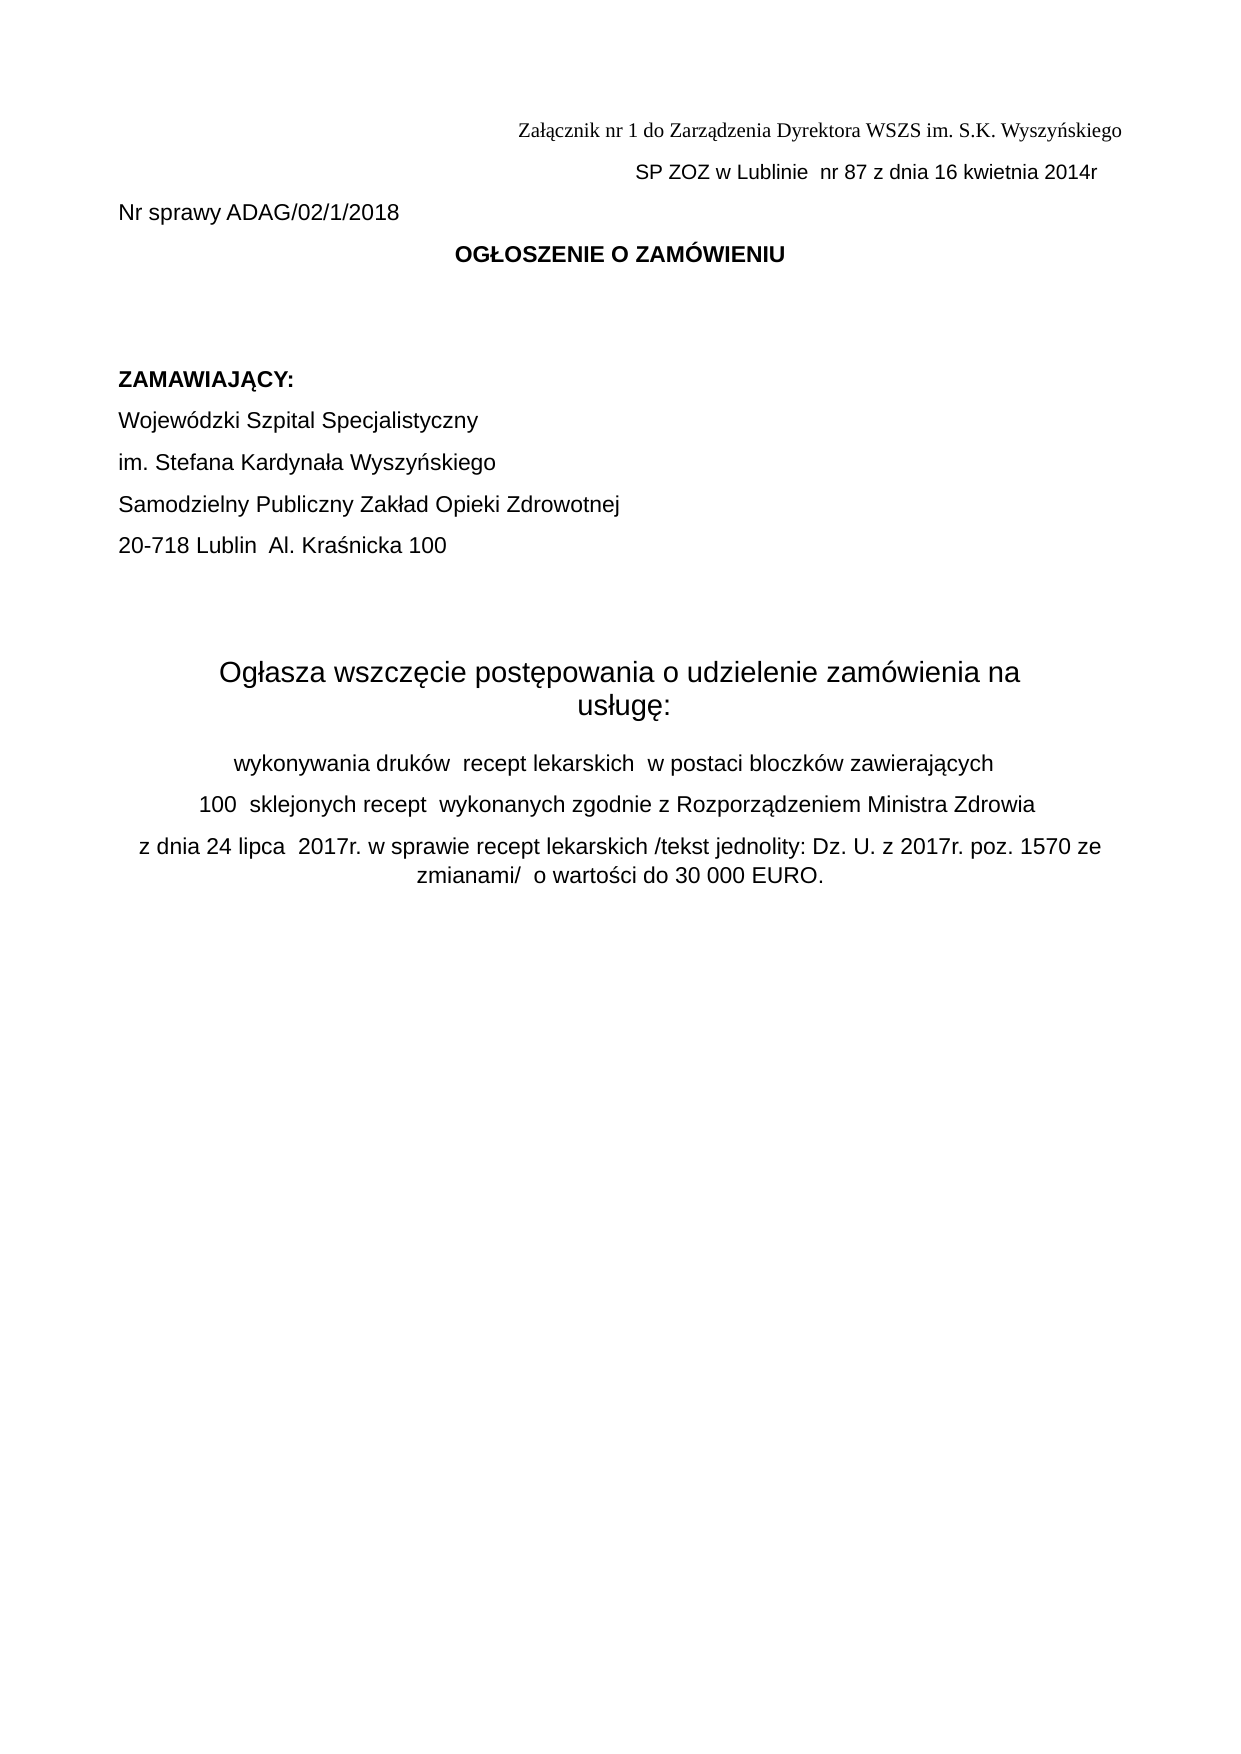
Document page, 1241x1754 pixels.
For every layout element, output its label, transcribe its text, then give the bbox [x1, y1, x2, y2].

text z dnia 24 lipca 2017r. w sprawie recept lekarskich /tekst jednolity: Dz. U. z 2017r. poz. 1570 ze zmianami/ o wartości do 30 000 EURO. [118, 830, 1122, 888]
text Ogłasza wszczęcie postępowania o udzielenie zamówienia na [118, 655, 1122, 688]
text Samodzielny Publiczny Zakład Opieki Zdrowotnej [118, 488, 1122, 517]
text wykonywania druków recept lekarskich w postaci bloczków zawierających [118, 747, 1122, 776]
text 20-718 Lublin Al. Kraśnicka 100 [118, 530, 1122, 559]
text Załącznik nr 1 do Zarządzenia Dyrektora WSZS im. S.K. Wyszyńskiego [118, 118, 1122, 142]
text Nr sprawy ADAG/02/1/2018 [118, 196, 1122, 226]
subtitle OGŁOSZENIE O ZAMÓWIENIU [118, 238, 1122, 267]
text im. Stefana Kardynała Wyszyńskiego [118, 446, 1122, 476]
text 100 sklejonych recept wykonanych zgodnie z Rozporządzeniem Ministra Zdrowia [118, 788, 1122, 818]
text Wojewódzki Szpital Specjalistyczny [118, 405, 1122, 434]
text SP ZOZ w Lublinie nr 87 z dnia 16 kwietnia 2014r [118, 155, 1122, 184]
text usługę: [118, 688, 1122, 722]
subtitle ZAMAWIAJĄCY: [118, 363, 1122, 392]
